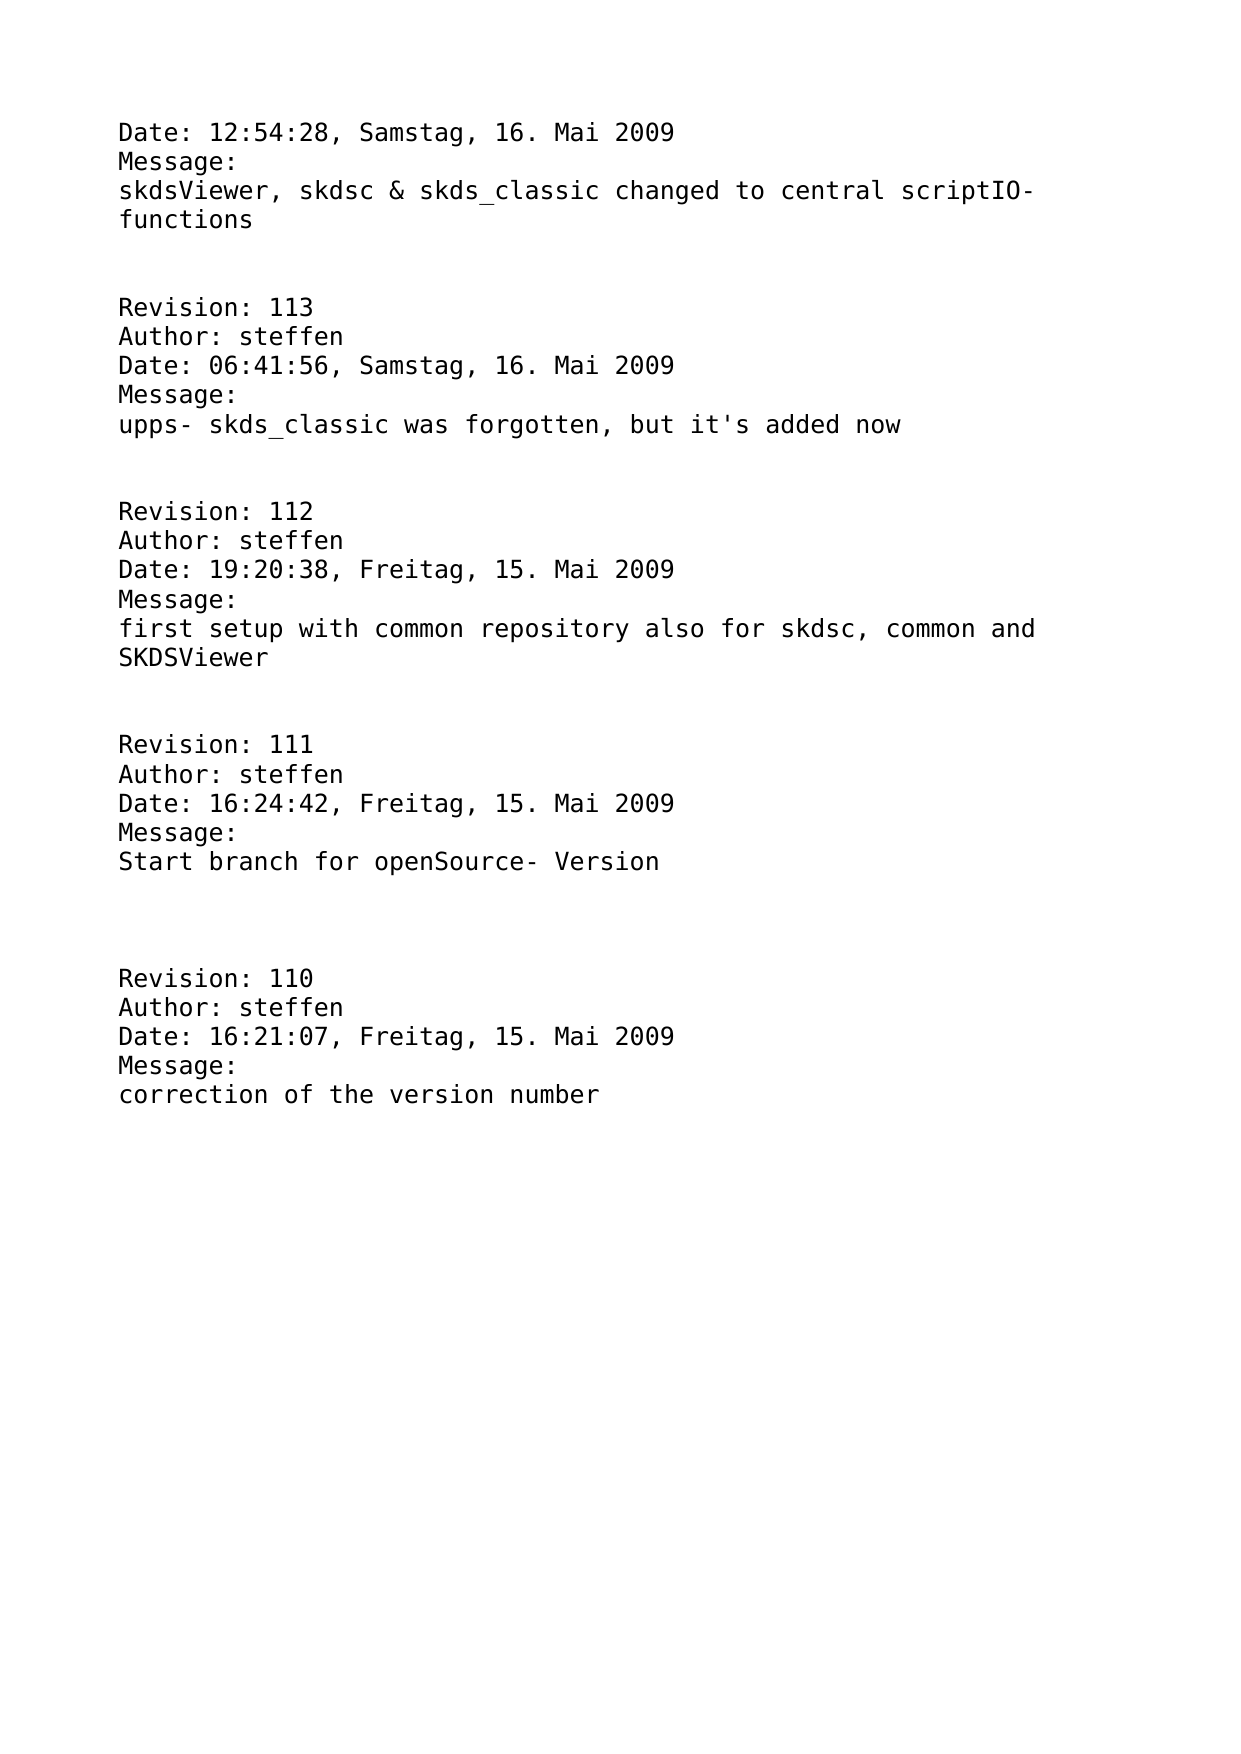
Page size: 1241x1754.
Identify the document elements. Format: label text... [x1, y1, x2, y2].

text Date: 12:54:28, Samstag, 16. Mai 2009 Message: skdsViewer, skdsc & skds_classic changed to central scriptIO- functions Revision: 113 Author: steffen Date: 06:41:56, Samstag, 16. Mai 2009 Message: upps- skds_classic was forgotten, but it's added now Revision: 112 Author: steffen Date: 19:20:38, Freitag, 15. Mai 2009 Message: first setup with common repository also for skdsc, common and SKDSViewer Revision: 111 Author: steffen Date: 16:24:42, Freitag, 15. Mai 2009 Message: Start branch for openSource- Version Revision: 110 Author: steffen Date: 16:21:07, Freitag, 15. Mai 2009 Message: correction of the version number [118, 118, 1122, 1226]
